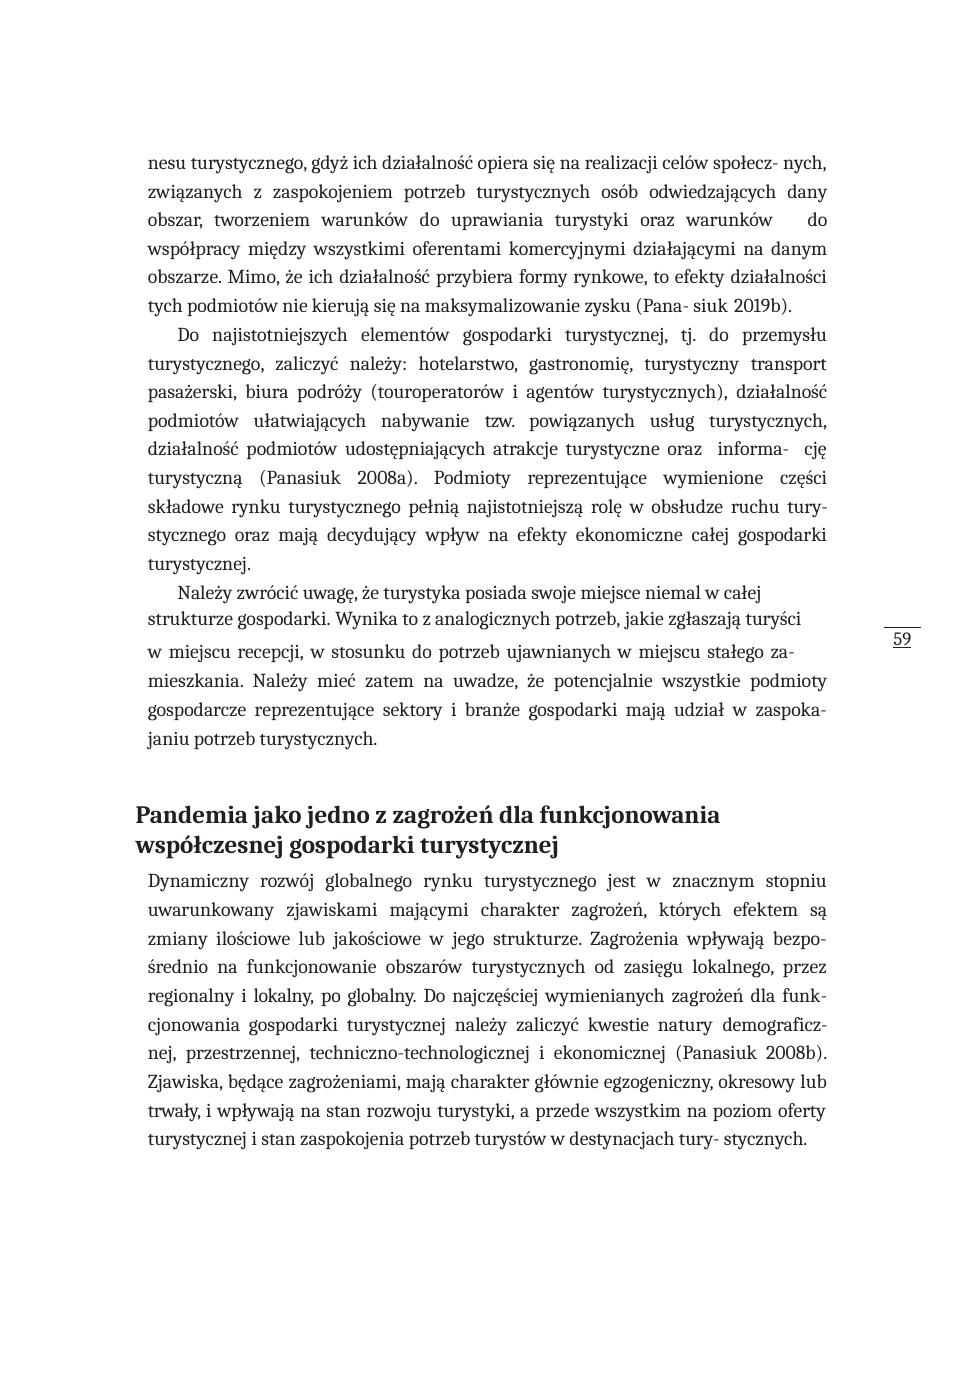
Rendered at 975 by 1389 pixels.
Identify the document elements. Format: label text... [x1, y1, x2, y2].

text nesu turystycznego, gdyż ich działalność opiera się na realizacji celów społecz- nych, związanych z zaspokojeniem potrzeb turystycznych osób odwiedzających dany obszar, tworzeniem warunków do uprawiania turystyki oraz warunków do współpracy między wszystkimi oferentami komercyjnymi działającymi na danym obszarze. Mimo, że ich działalność przybiera formy rynkowe, to efekty działalności tych podmiotów nie kierują się na maksymalizowanie zysku (Pana- siuk 2019b). [148, 152, 828, 318]
text mieszkania. Należy mieć zatem na uwadze, że potencjalnie wszystkie podmioty gospodarcze reprezentujące sektory i branże gospodarki mają udział w zaspoka- janiu potrzeb turystycznych. [148, 670, 828, 750]
text w miejscu recepcji, w stosunku do potrzeb ujawnianych w miejscu stałego za- 59 [148, 629, 929, 664]
text Dynamiczny rozwój globalnego rynku turystycznego jest w znacznym stopniu uwarunkowany zjawiskami mającymi charakter zagrożeń, których efektem są zmiany ilościowe lub jakościowe w jego strukturze. Zagrożenia wpływają bezpo- średnio na funkcjonowanie obszarów turystycznych od zasięgu lokalnego, przez regionalny i lokalny, po globalny. Do najczęściej wymienianych zagrożeń dla funk- cjonowania gospodarki turystycznej należy zaliczyć kwestie natury demograficz- nej, przestrzennej, techniczno-technologicznej i ekonomicznej (Panasiuk 2008b). Zjawiska, będące zagrożeniami, mają charakter głównie egzogeniczny, okresowy lub trwały, i wpływają na stan rozwoju turystyki, a przede wszystkim na poziom oferty turystycznej i stan zaspokojenia potrzeb turystów w destynacjach tury- stycznych. [148, 870, 828, 1151]
subtitle Pandemia jako jedno z zagrożeń dla funkcjonowania współczesnej gospodarki turystycznej [135, 801, 820, 859]
text Do najistotniejszych elementów gospodarki turystycznej, tj. do przemysłu turystycznego, zaliczyć należy: hotelarstwo, gastronomię, turystyczny transport pasażerski, biura podróży (touroperatorów i agentów turystycznych), działalność podmiotów ułatwiających nabywanie tzw. powiązanych usług turystycznych, działalność podmiotów udostępniających atrakcje turystyczne oraz informa- cję turystyczną (Panasiuk 2008a). Podmioty reprezentujące wymienione części składowe rynku turystycznego pełnią najistotniejszą rolę w obsłudze ruchu tury- stycznego oraz mają decydujący wpływ na efekty ekonomiczne całej gospodarki turystycznej. [148, 323, 828, 575]
text strukturze gospodarki. Wynika to z analogicznych potrzeb, jakie zgłaszają turyści [148, 610, 929, 629]
text Należy zwrócić uwagę, że turystyka posiada swoje miejsce niemal w całej [177, 581, 929, 604]
